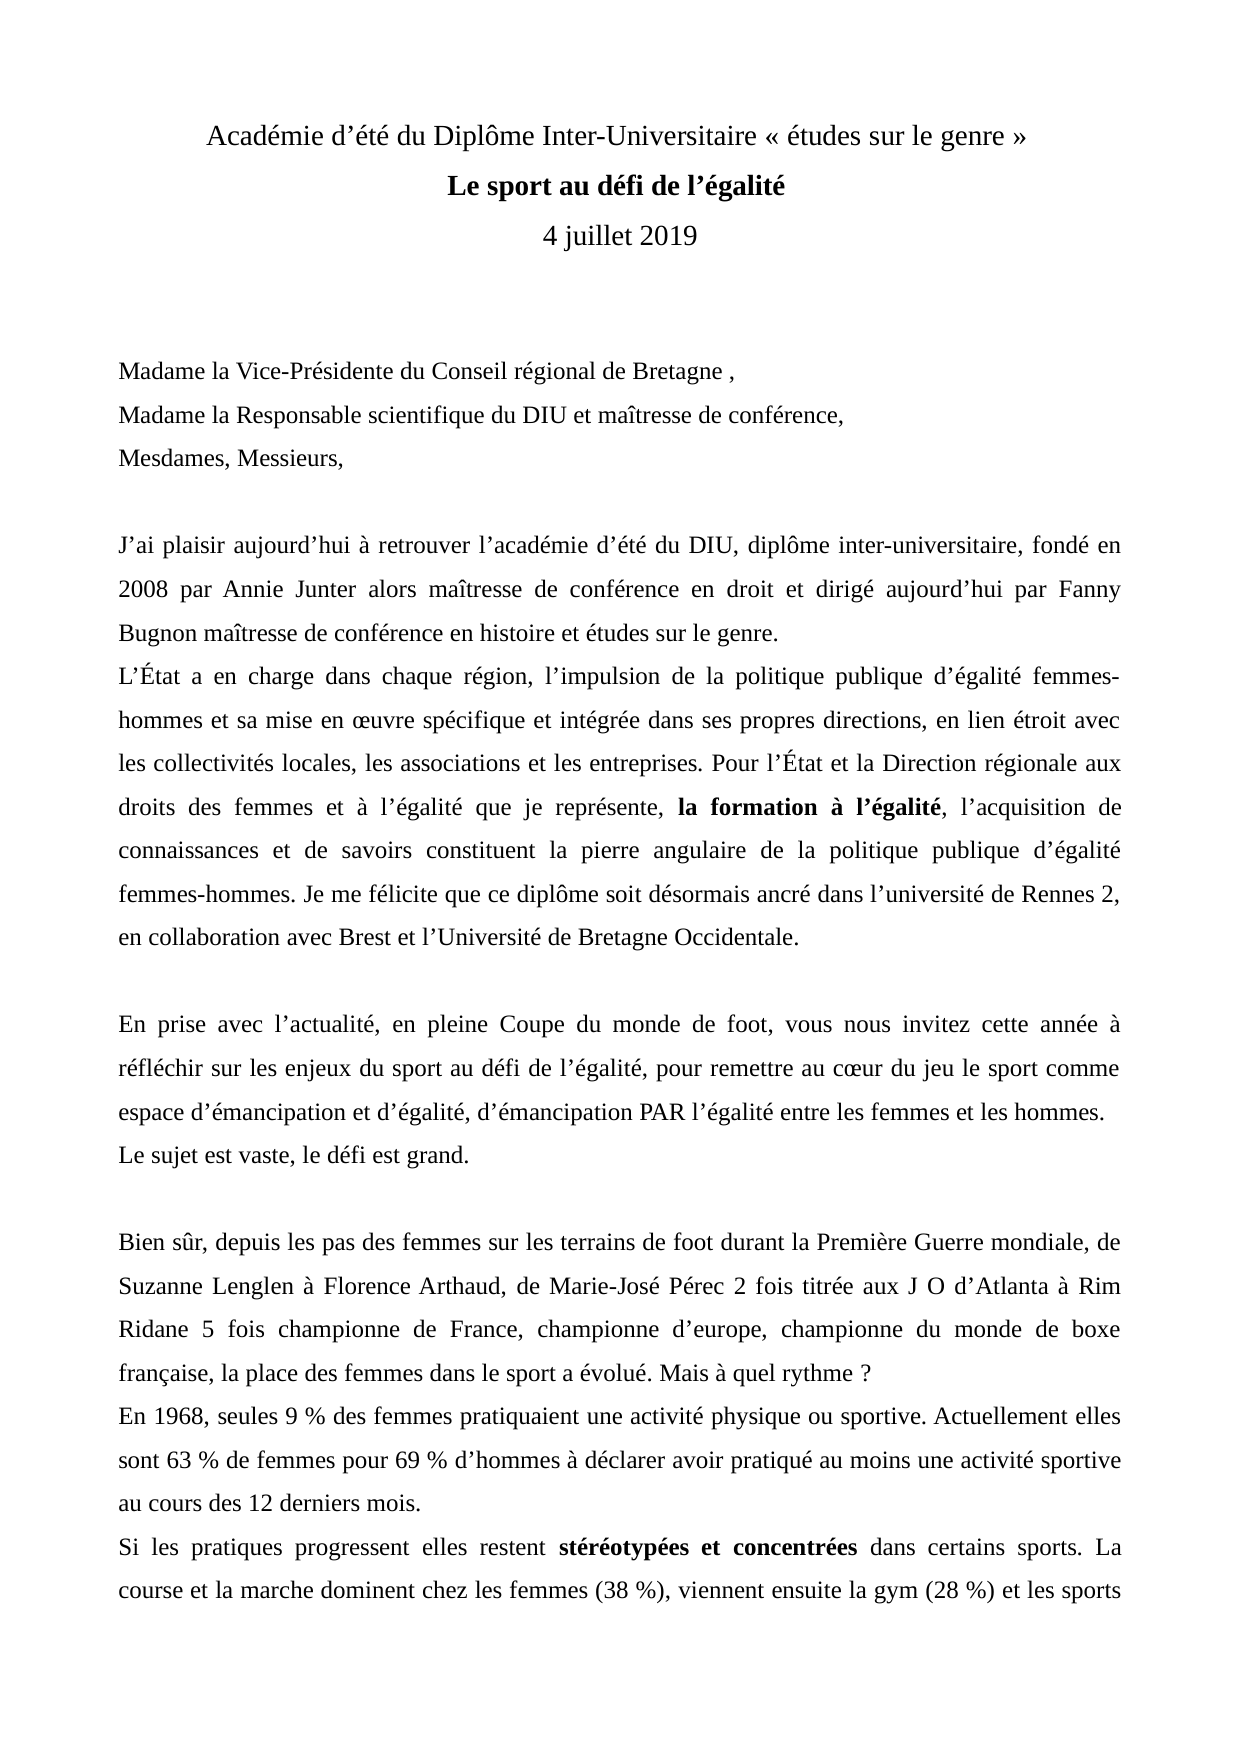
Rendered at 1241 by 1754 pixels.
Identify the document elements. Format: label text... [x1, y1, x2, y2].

text Le sujet est vaste, le défi est grand. [118, 1140, 1122, 1169]
text 4 juillet 2019 [118, 219, 1122, 252]
text L’État a en charge dans chaque région, l’impulsion de la politique publique d’égalité femmes-hommes et sa mise en œuvre spécifique et intégrée dans ses propres directions, en lien étroit avec les collectivités locales, les associations et les entreprises. Pour l’État et la Direction régionale aux droits des femmes et à l’égalité que je représente, la formation à l’égalité, l’acquisition de connaissances et de savoirs constituent la pierre angulaire de la politique publique d’égalité femmes-hommes. Je me félicite que ce diplôme soit désormais ancré dans l’université de Rennes 2, en collaboration avec Brest et l’Université de Bretagne Occidentale. [118, 661, 1122, 951]
text J’ai plaisir aujourd’hui à retrouver l’académie d’été du DIU, diplôme inter-universitaire, fondé en 2008 par Annie Junter alors maîtresse de conférence en droit et dirigé aujourd’hui par Fanny Bugnon maîtresse de conférence en histoire et études sur le genre. [118, 530, 1122, 646]
text Si les pratiques progressent elles restent stéréotypées et concentrées dans certains sports. La course et la marche dominent chez les femmes (38 %), viennent ensuite la gym (28 %) et les sports [118, 1532, 1122, 1604]
text Mesdames, Messieurs, [118, 443, 1122, 472]
text Bien sûr, depuis les pas des femmes sur les terrains de foot durant la Première Guerre mondiale, de Suzanne Lenglen à Florence Arthaud, de Marie-José Pérec 2 fois titrée aux J O d’Atlanta à Rim Ridane 5 fois championne de France, championne d’europe, championne du monde de boxe française, la place des femmes dans le sport a évolué. Mais à quel rythme ? [118, 1227, 1122, 1387]
text En prise avec l’actualité, en pleine Coupe du monde de foot, vous nous invitez cette année à réfléchir sur les enjeux du sport au défi de l’égalité, pour remettre au cœur du jeu le sport comme espace d’émancipation et d’égalité, d’émancipation PAR l’égalité entre les femmes et les hommes. [118, 1009, 1122, 1125]
text Le sport au défi de l’égalité [118, 168, 1122, 202]
text En 1968, seules 9 % des femmes pratiquaient une activité physique ou sportive. Actuellement elles sont 63 % de femmes pour 69 % d’hommes à déclarer avoir pratiqué au moins une activité sportive au cours des 12 derniers mois. [118, 1401, 1122, 1517]
text Madame la Vice-Présidente du Conseil régional de Bretagne , [118, 356, 1122, 385]
text Madame la Responsable scientifique du DIU et maîtresse de conférence, [118, 400, 1122, 429]
text Académie d’été du Diplôme Inter-Universitaire « études sur le genre » [118, 118, 1122, 152]
